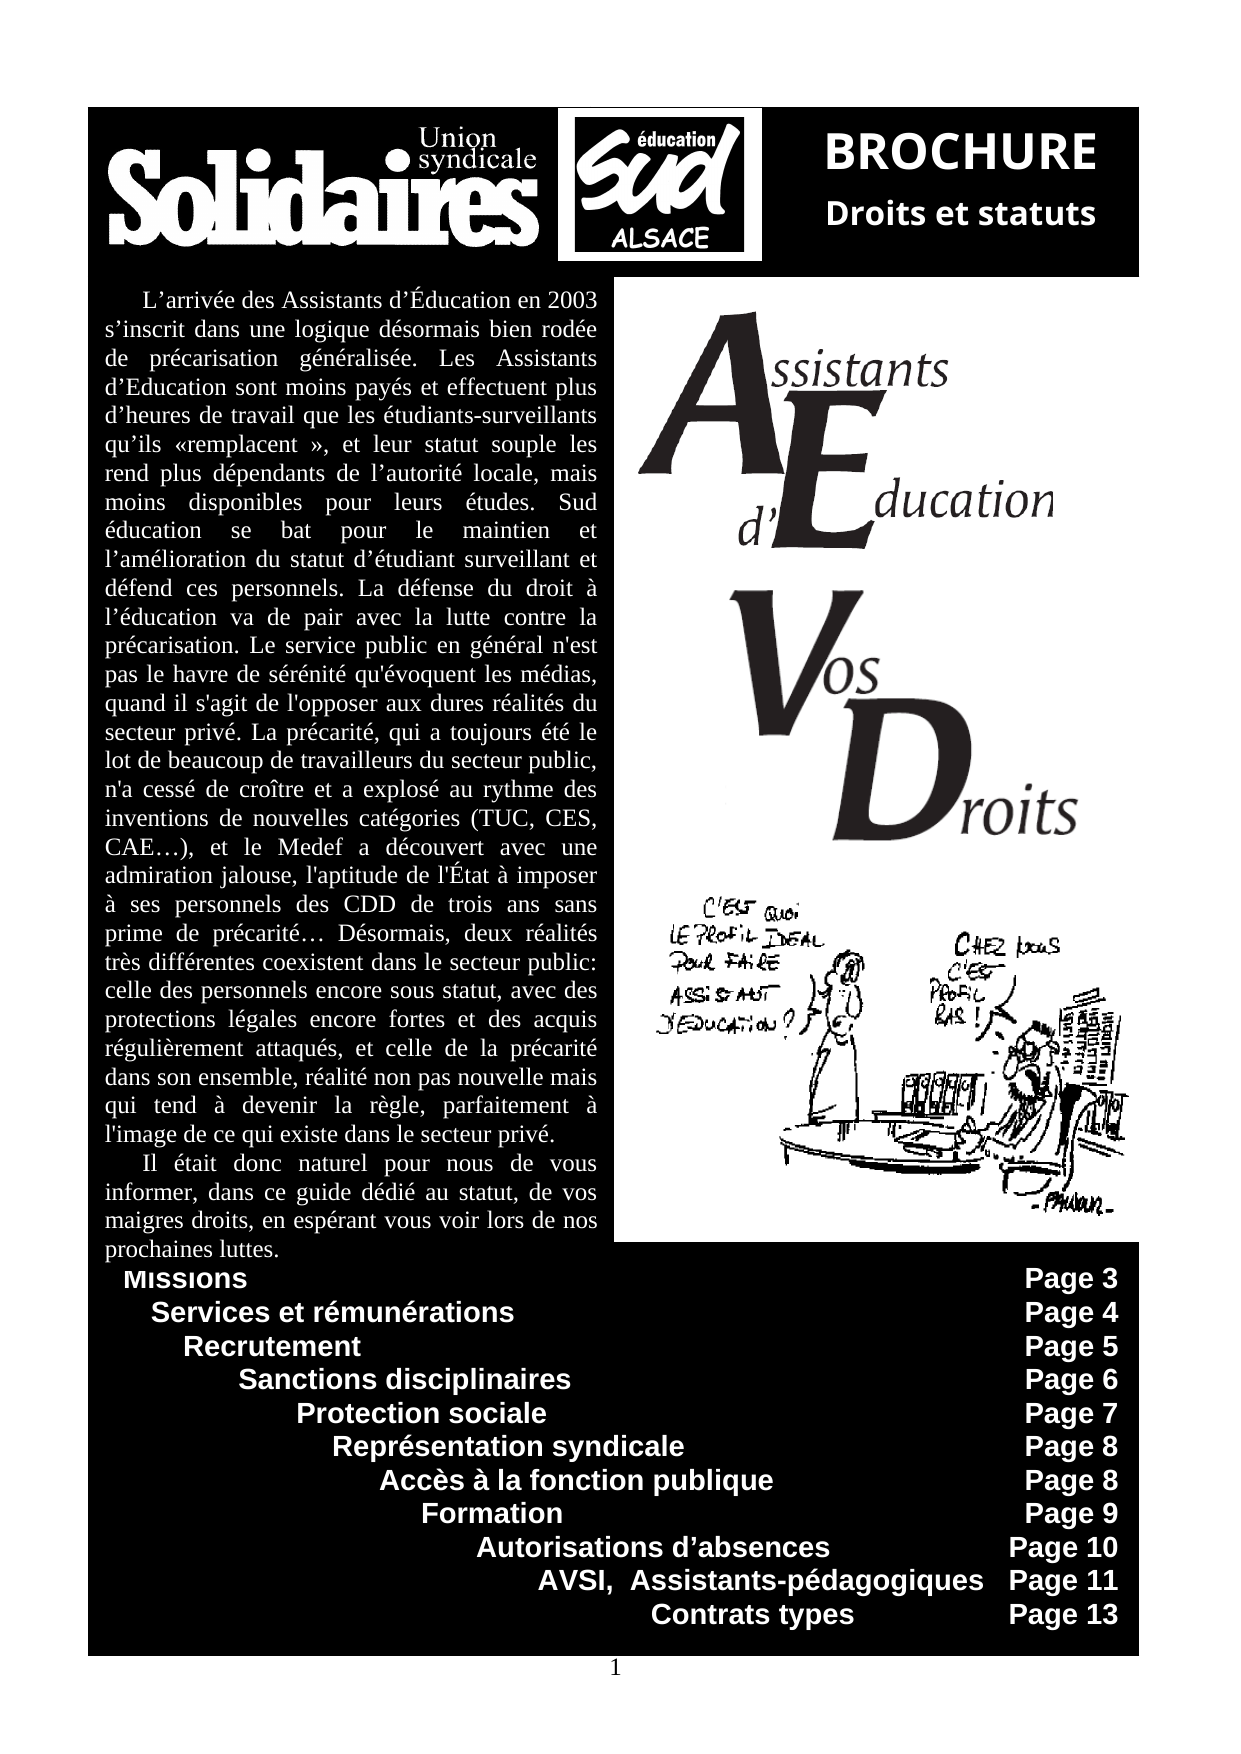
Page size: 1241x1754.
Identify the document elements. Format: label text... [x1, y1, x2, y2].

subtitle Protection sociale Page 7 [119, 1396, 1120, 1429]
picture [574, 117, 745, 252]
subtitle Droits et statuts [798, 189, 1123, 235]
text Autorisations d’absences Page 10 [119, 1530, 1120, 1563]
picture [106, 117, 543, 249]
subtitle Sanctions disciplinaires Page 6 [119, 1362, 1120, 1396]
text Contrats types Page 13 [119, 1597, 1120, 1630]
subtitle Recrutement Page 5 [119, 1328, 1120, 1362]
text Il était donc naturel pour nous de vous informer, dans ce guide dédié au statut, de vos maigres droits, en espérant vous voir lors de nos prochaines luttes. [104, 1148, 598, 1262]
text Formation Page 9 [119, 1496, 1120, 1530]
subtitle Accès à la fonction publique Page 8 [119, 1463, 1120, 1496]
subtitle Services et rémunérations Page 4 [119, 1295, 1120, 1328]
subtitle Missions Page 3 [119, 1261, 1120, 1295]
subtitle Représentation syndicale Page 8 [119, 1429, 1120, 1463]
text AVSI, Assistants-pédagogiques Page 11 [119, 1563, 1120, 1597]
text L’arrivée des Assistants d’Éducation en 2003 s’inscrit dans une logique désormais bien rodée de précarisation généralisée. Les Assistants d’Education sont moins payés et effectuent plus d’heures de travail que les étudiants-surveillants qu’ils «remplacent », et leur statut souple les rend plus dépendants de l’autorité locale, mais moins disponibles pour leurs études. Sud éducation se bat pour le maintien et l’amélioration du statut d’étudiant surveillant et défend ces personnels. La défense du droit à l’éducation va de pair avec la lutte contre la précarisation. Le service public en général n'est pas le havre de sérénité qu'évoquent les médias, quand il s'agit de l'opposer aux dures réalités du secteur privé. La précarité, qui a toujours été le lot de beaucoup de travailleurs du secteur public, n'a cessé de croître et a explosé au rythme des inventions de nouvelles catégories (TUC, CES, CAE…), et le Medef a découvert avec une admiration jalouse, l'aptitude de l'État à imposer à ses personnels des CDD de trois ans sans prime de précarité… Désormais, deux réalités très différentes coexistent dans le secteur public: celle des personnels encore sous statut, avec des protections légales encore fortes et des acquis régulièrement attaqués, et celle de la précarité dans son ensemble, réalité non pas nouvelle mais qui tend à devenir la règle, parfaitement à l'image de ce qui existe dans le secteur privé. [104, 286, 598, 1148]
text BROCHURE [798, 116, 1123, 184]
